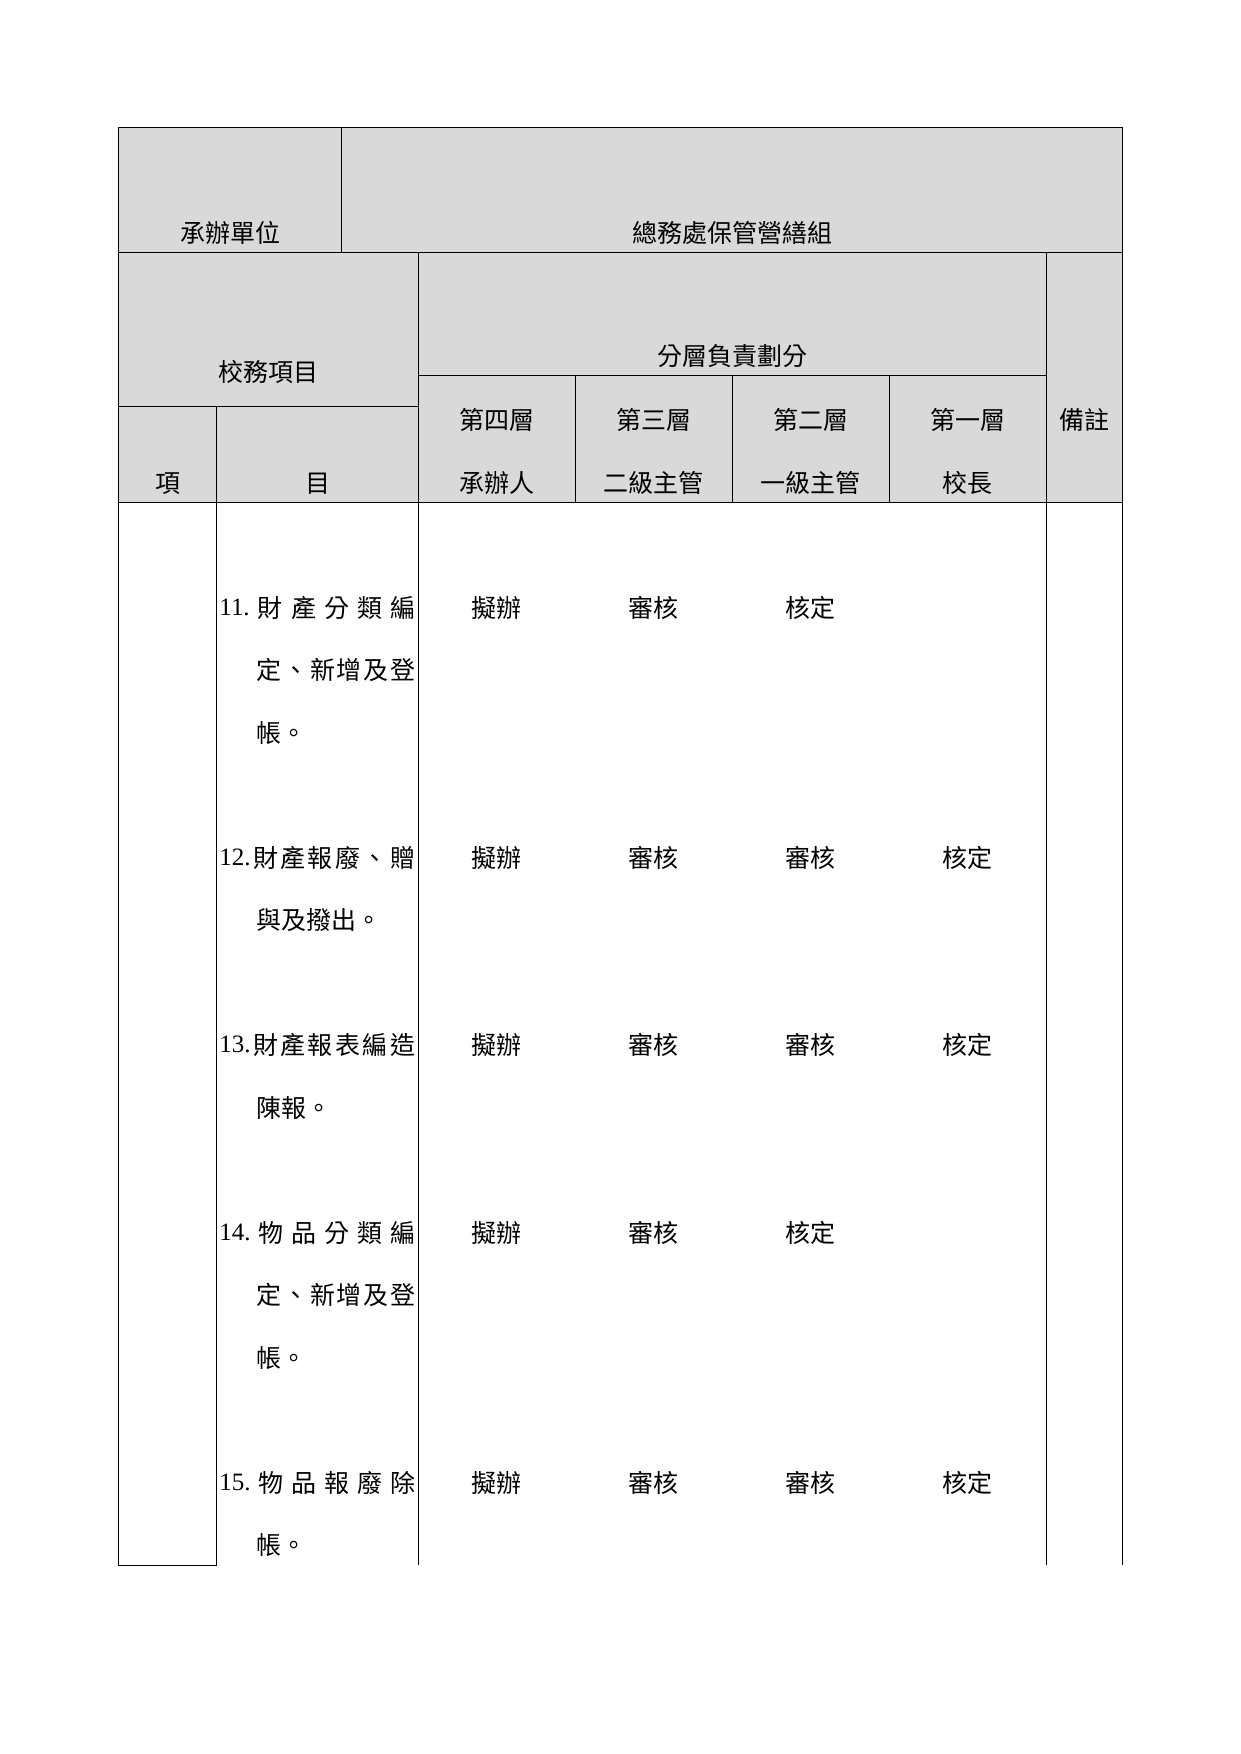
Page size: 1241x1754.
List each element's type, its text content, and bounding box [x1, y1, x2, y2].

table_cell 核定 [889, 752, 1046, 939]
table_cell 備註 [1047, 253, 1122, 502]
table_cell 14.物品分類編定、新增及登帳。 [217, 1127, 418, 1377]
table_cell 審核 [575, 752, 732, 939]
table_cell 校務項目 [119, 253, 418, 406]
table_cell [1047, 940, 1122, 1127]
table_cell 擬辦 [419, 503, 575, 752]
table_cell [889, 503, 1046, 752]
table_cell 第一層 校長 [890, 376, 1046, 502]
table_cell [889, 1127, 1046, 1377]
table_cell 分層負責劃分 [419, 253, 1046, 375]
table_cell 審核 [575, 503, 732, 752]
table_cell [1047, 1377, 1122, 1564]
table_cell 擬辦 [419, 1377, 575, 1564]
table_cell [1047, 1127, 1122, 1377]
table_cell 審核 [575, 940, 732, 1127]
table_cell 核定 [732, 503, 889, 752]
table_cell 目 [217, 407, 418, 502]
table_cell 審核 [575, 1127, 732, 1377]
table_cell [1047, 752, 1122, 939]
table_header 承辦單位 [119, 128, 341, 252]
table_cell 第二層 一級主管 [733, 376, 889, 502]
table_cell 11.財產分類編定、新增及登帳。 [217, 503, 418, 752]
table_cell 第三層 二級主管 [576, 376, 732, 502]
table_header 總務處保管營繕組 [342, 128, 1122, 252]
table_cell 第四層 承辦人 [419, 376, 575, 502]
table_cell [1047, 503, 1122, 752]
table_cell 審核 [732, 752, 889, 939]
table_cell 核定 [889, 940, 1046, 1127]
table_cell 擬辦 [419, 752, 575, 939]
table_cell [119, 503, 216, 1564]
table_cell 13.財產報表編造陳報。 [217, 940, 418, 1127]
table_cell 15.物品報廢除帳。 [217, 1377, 418, 1564]
table_cell 擬辦 [419, 940, 575, 1127]
table_cell 12.財產報廢、贈與及撥出。 [217, 752, 418, 939]
table_cell 審核 [732, 940, 889, 1127]
table_cell 核定 [732, 1127, 889, 1377]
table_cell 擬辦 [419, 1127, 575, 1377]
table_cell 審核 [732, 1377, 889, 1564]
table_cell 審核 [575, 1377, 732, 1564]
table_cell 項 [119, 407, 216, 502]
table_cell 核定 [889, 1377, 1046, 1564]
